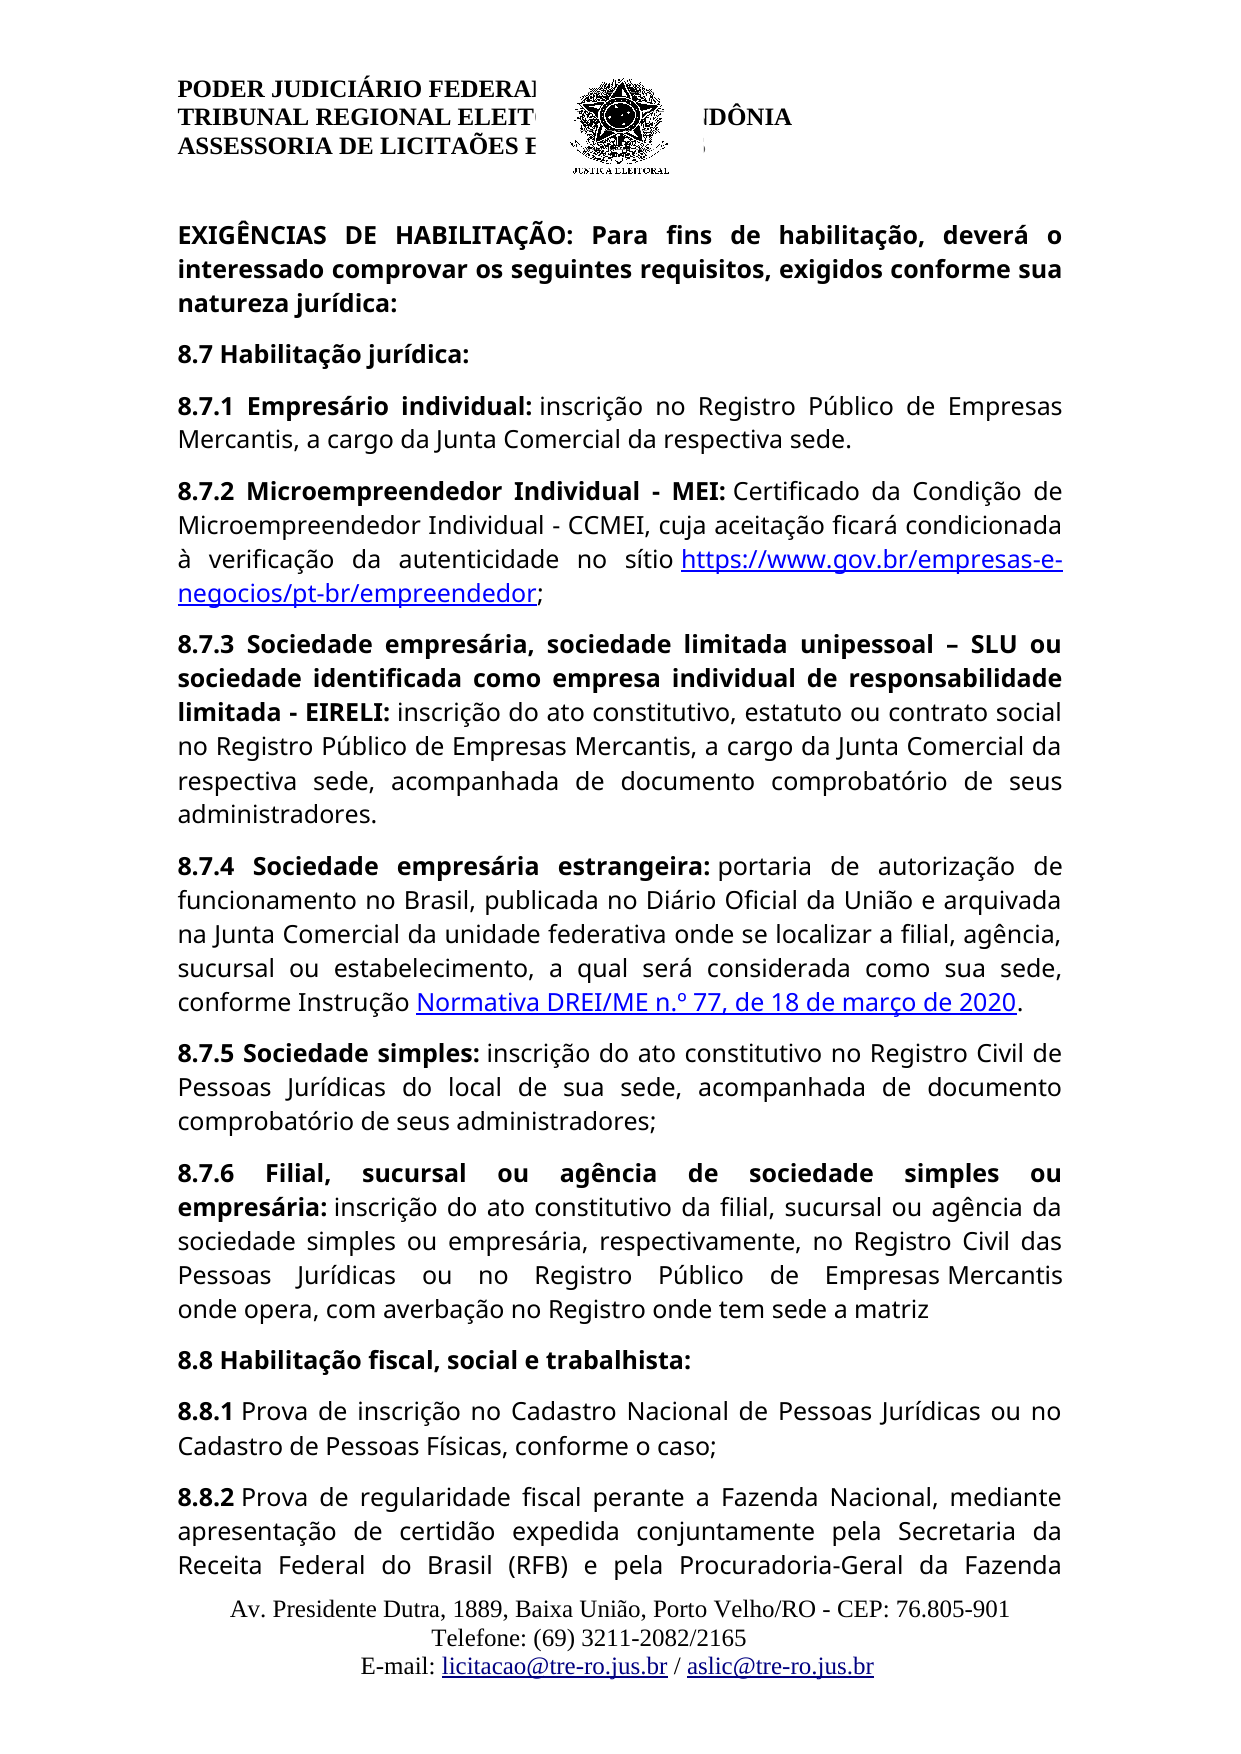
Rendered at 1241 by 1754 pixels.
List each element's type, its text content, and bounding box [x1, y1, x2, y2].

text 8.7.4 Sociedade empresária estrangeira: portaria de autorização de funcionamento no Brasil, publicada no Diário Oficial da União e arquivada na Junta Comercial da unidade federativa onde se localizar a filial, agência, sucursal ou estabelecimento, a qual será considerada como sua sede, conforme Instrução Normativa DREI/ME n.º 77, de 18 de março de 2020. [177, 848, 1063, 1019]
text 8.7.2 Microempreendedor Individual - MEI: Certificado da Condição de Microempreendedor Individual - CCMEI, cuja aceitação ficará condicionada à verificação da autenticidade no sítio https://www.gov.br/empresas-e-negocios/pt-br/empreendedor; [177, 473, 1063, 610]
text 8.7.1 Empresário individual: inscrição no Registro Público de Empresas Mercantis, a cargo da Junta Comercial da respectiva sede. [177, 388, 1063, 456]
text 8.7.5 Sociedade simples: inscrição do ato constitutivo no Registro Civil de Pessoas Jurídicas do local de sua sede, acompanhada de documento comprobatório de seus administradores; [177, 1036, 1063, 1138]
text 8.7 Habilitação jurídica: [177, 337, 1063, 371]
text 8.8.1 Prova de inscrição no Cadastro Nacional de Pessoas Jurídicas ou no Cadastro de Pessoas Físicas, conforme o caso; [177, 1394, 1063, 1462]
text 8.7.6 Filial, sucursal ou agência de sociedade simples ou empresária: inscrição do ato constitutivo da filial, sucursal ou agência da sociedade simples ou empresária, respectivamente, no Registro Civil das Pessoas Jurídicas ou no Registro Público de Empresas Mercantis onde opera, com averbação no Registro onde tem sede a matriz [177, 1155, 1063, 1326]
text 8.8 Habilitação fiscal, social e trabalhista: [177, 1343, 1063, 1377]
text EXIGÊNCIAS DE HABILITAÇÃO: Para fins de habilitação, deverá o interessado comprovar os seguintes requisitos, exigidos conforme sua natureza jurídica: [177, 217, 1063, 320]
text 8.8.2 Prova de regularidade fiscal perante a Fazenda Nacional, mediante apresentação de certidão expedida conjuntamente pela Secretaria da Receita Federal do Brasil (RFB) e pela Procuradoria-Geral da Fazenda [177, 1479, 1063, 1582]
text 8.7.3 Sociedade empresária, sociedade limitada unipessoal – SLU ou sociedade identificada como empresa individual de responsabilidade limitada - EIRELI: inscrição do ato constitutivo, estatuto ou contrato social no Registro Público de Empresas Mercantis, a cargo da Junta Comercial da respectiva sede, acompanhada de documento comprobatório de seus administradores. [177, 627, 1063, 831]
